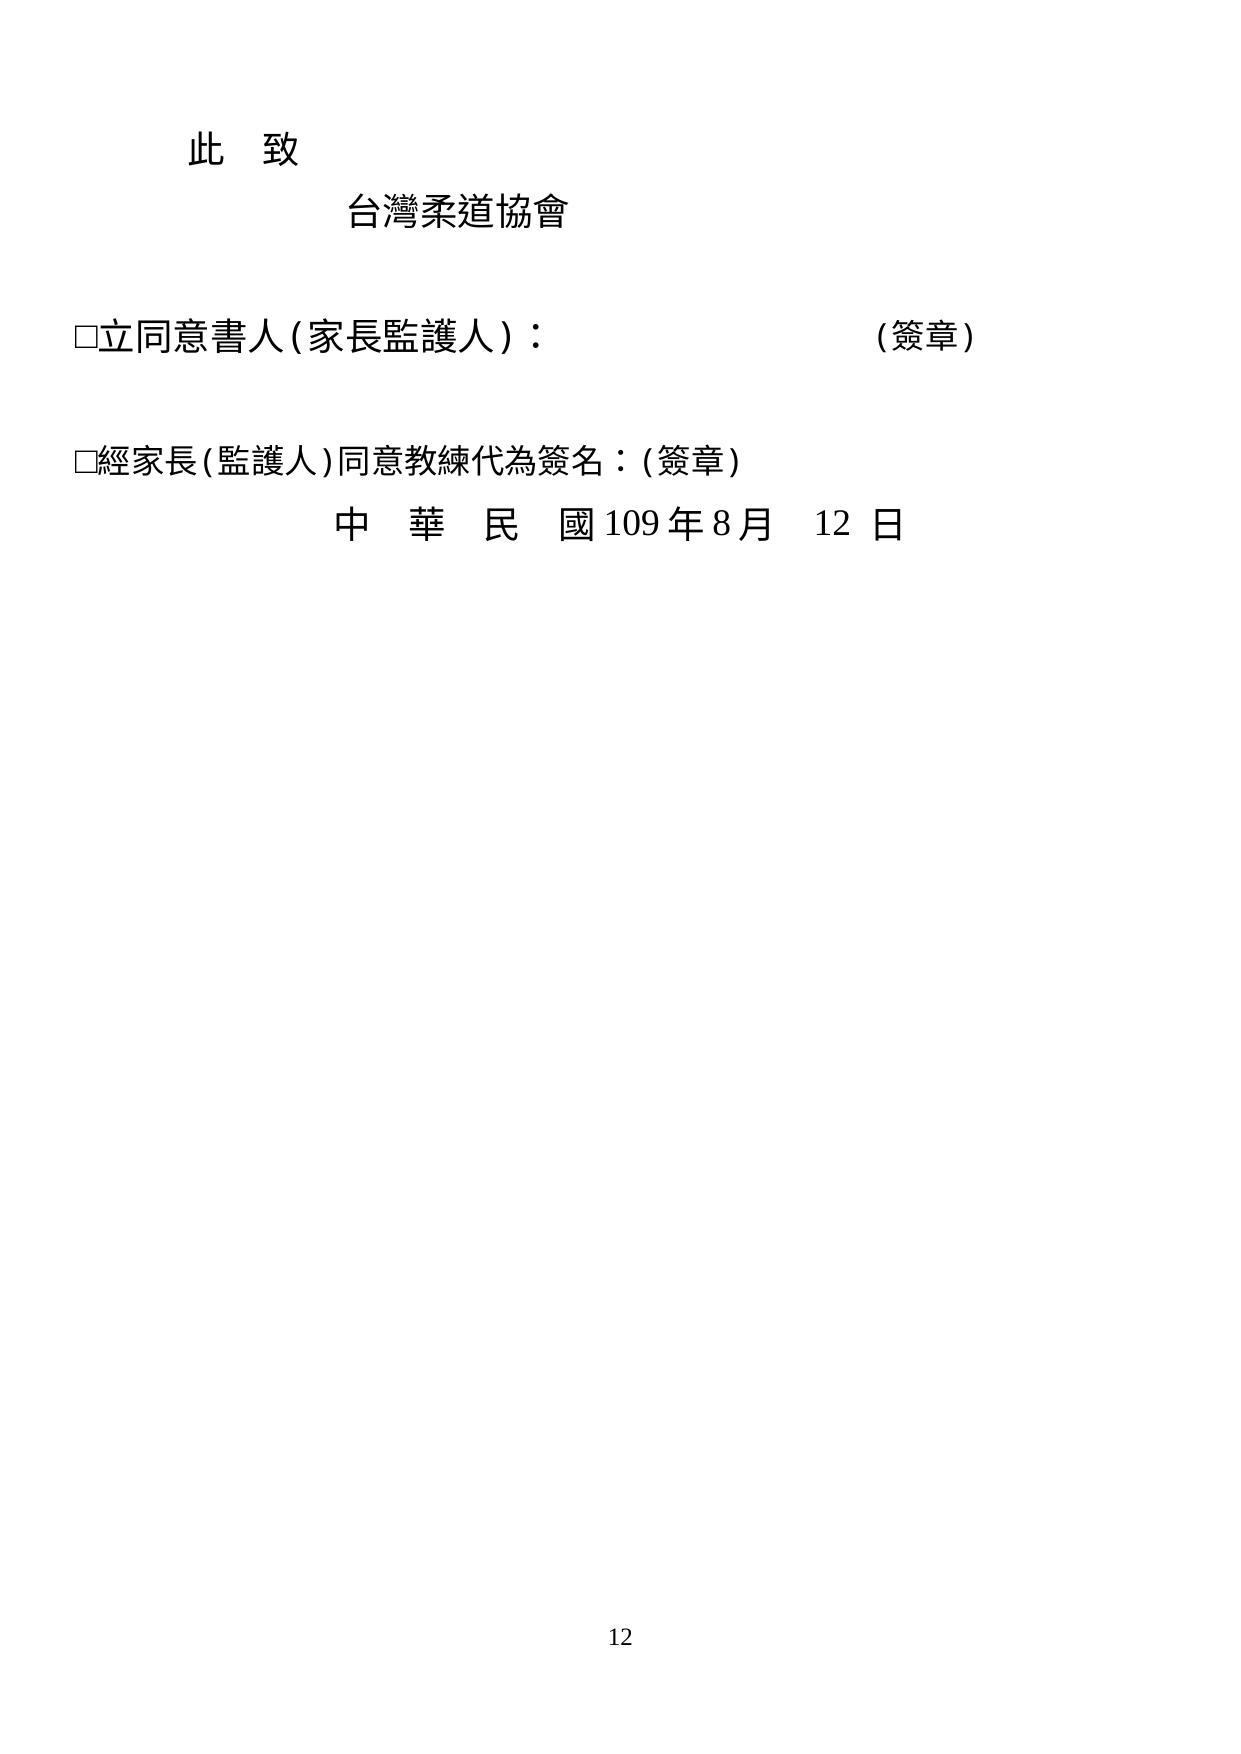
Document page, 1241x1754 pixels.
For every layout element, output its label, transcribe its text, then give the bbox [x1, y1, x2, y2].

text □立同意書人(家長監護人)： (簽章) [75, 293, 1165, 355]
text 台灣柔道協會 [75, 168, 1165, 230]
text 此 致 [75, 105, 1165, 168]
text □經家長(監護人)同意教練代為簽名：(簽章) [75, 418, 1165, 480]
text 中 華 民 國109年8月 12 日 [75, 480, 1165, 543]
